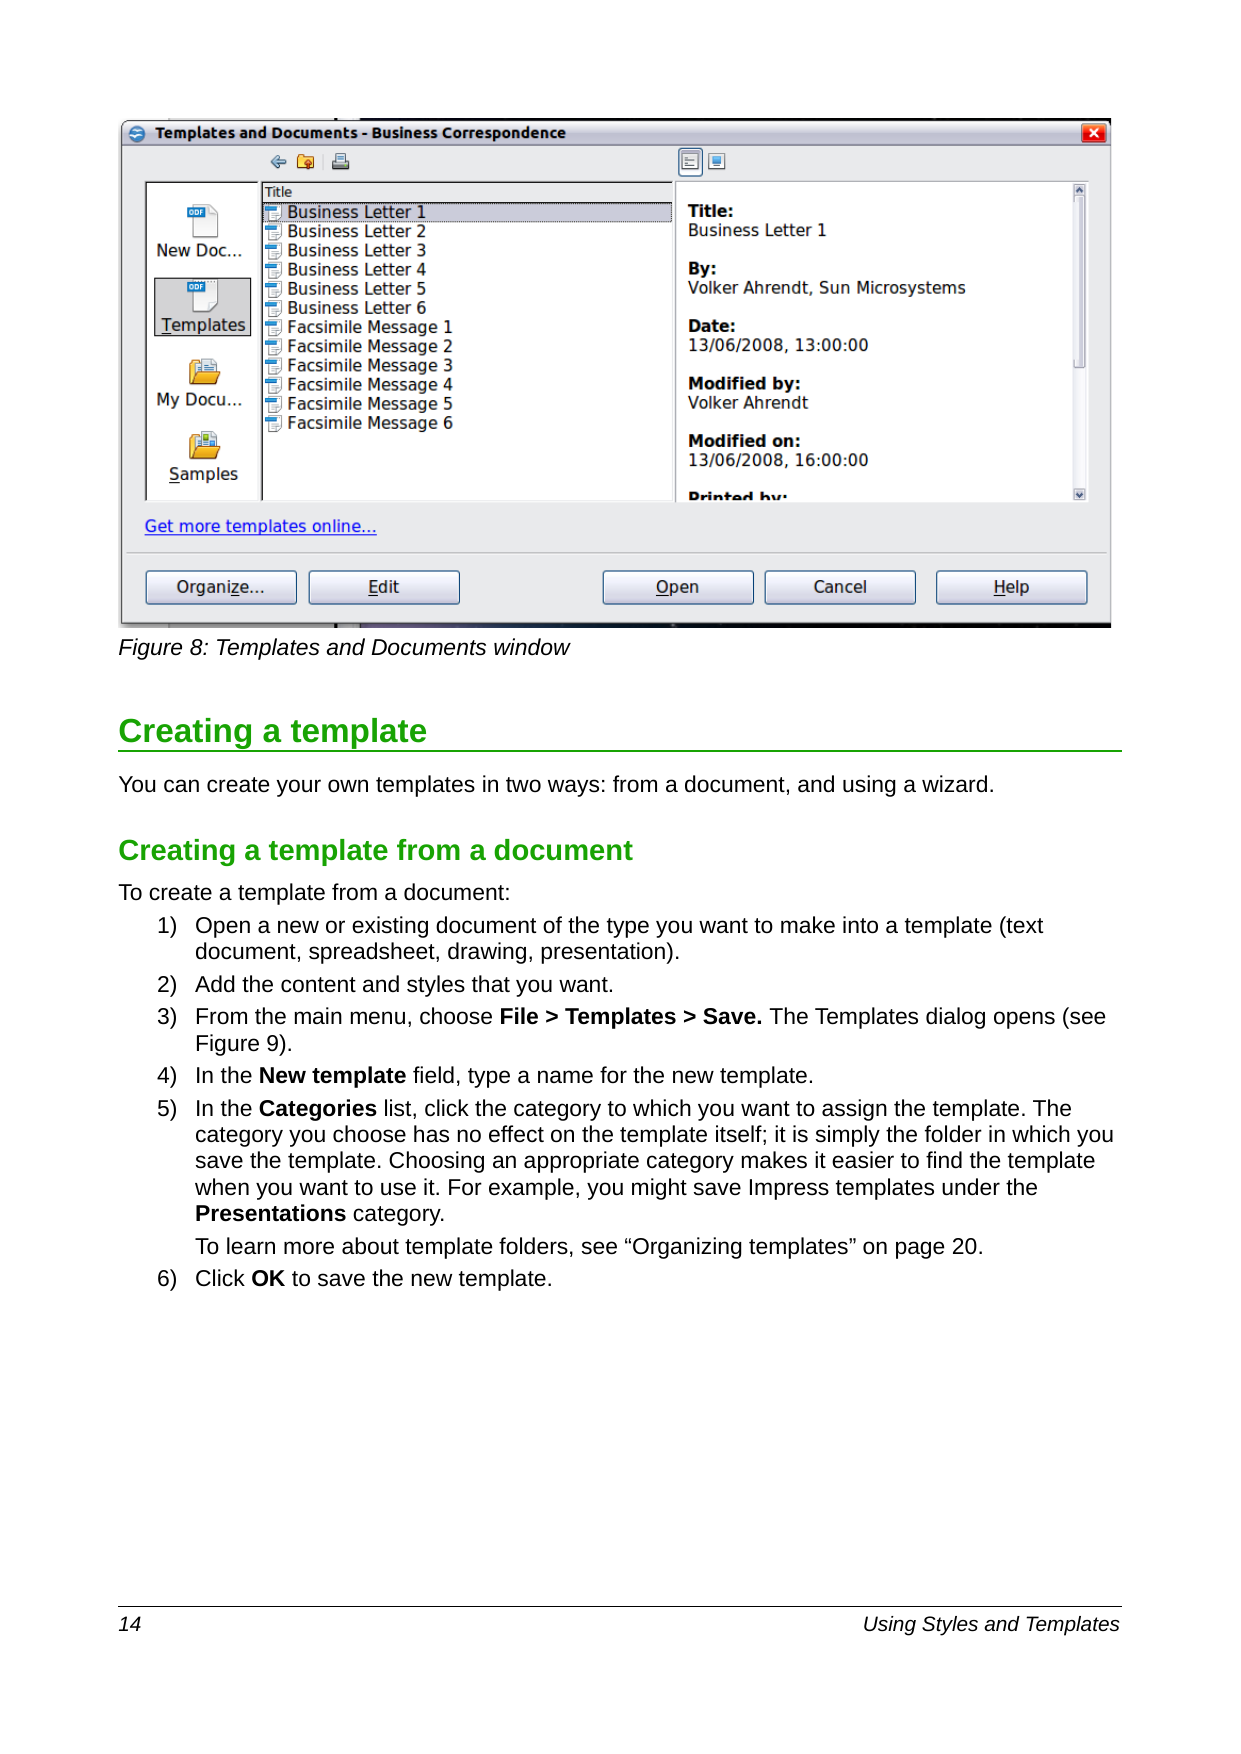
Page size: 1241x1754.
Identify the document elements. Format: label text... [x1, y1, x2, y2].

list From the main menu, choose File > Templates > Save. The Templates dialog opens (see Figure 9). [177, 1003, 1122, 1056]
text Figure 8: Templates and Documents window [118, 634, 1126, 661]
subtitle Creating a template from a document [118, 833, 1122, 866]
picture [118, 118, 1112, 628]
text You can create your own templates in two ways: from a document, and using a wizard. [118, 771, 1122, 797]
list Open a new or existing document of the type you want to make into a template (text document, spreadsheet, drawing, presentation). [177, 912, 1122, 964]
list To learn more about template folders, see “Organizing templates” on page 20. [195, 1233, 1122, 1259]
list In the New template field, type a name for the new template. [177, 1062, 1122, 1088]
list To create a template from a document: [118, 879, 1122, 905]
subtitle Creating a template [118, 712, 1122, 750]
list Click OK to save the new template. [177, 1265, 1122, 1292]
list Add the content and styles that you want. [177, 971, 1122, 997]
list In the Categories list, click the category to which you want to assign the template. The category you choose has no effect on the template itself; it is simply the folder in which you save the template. Choosing an appropriate category makes it easier to find the template when you want to use it. For example, you might save Impress templates under the Presentations category. [177, 1095, 1122, 1226]
